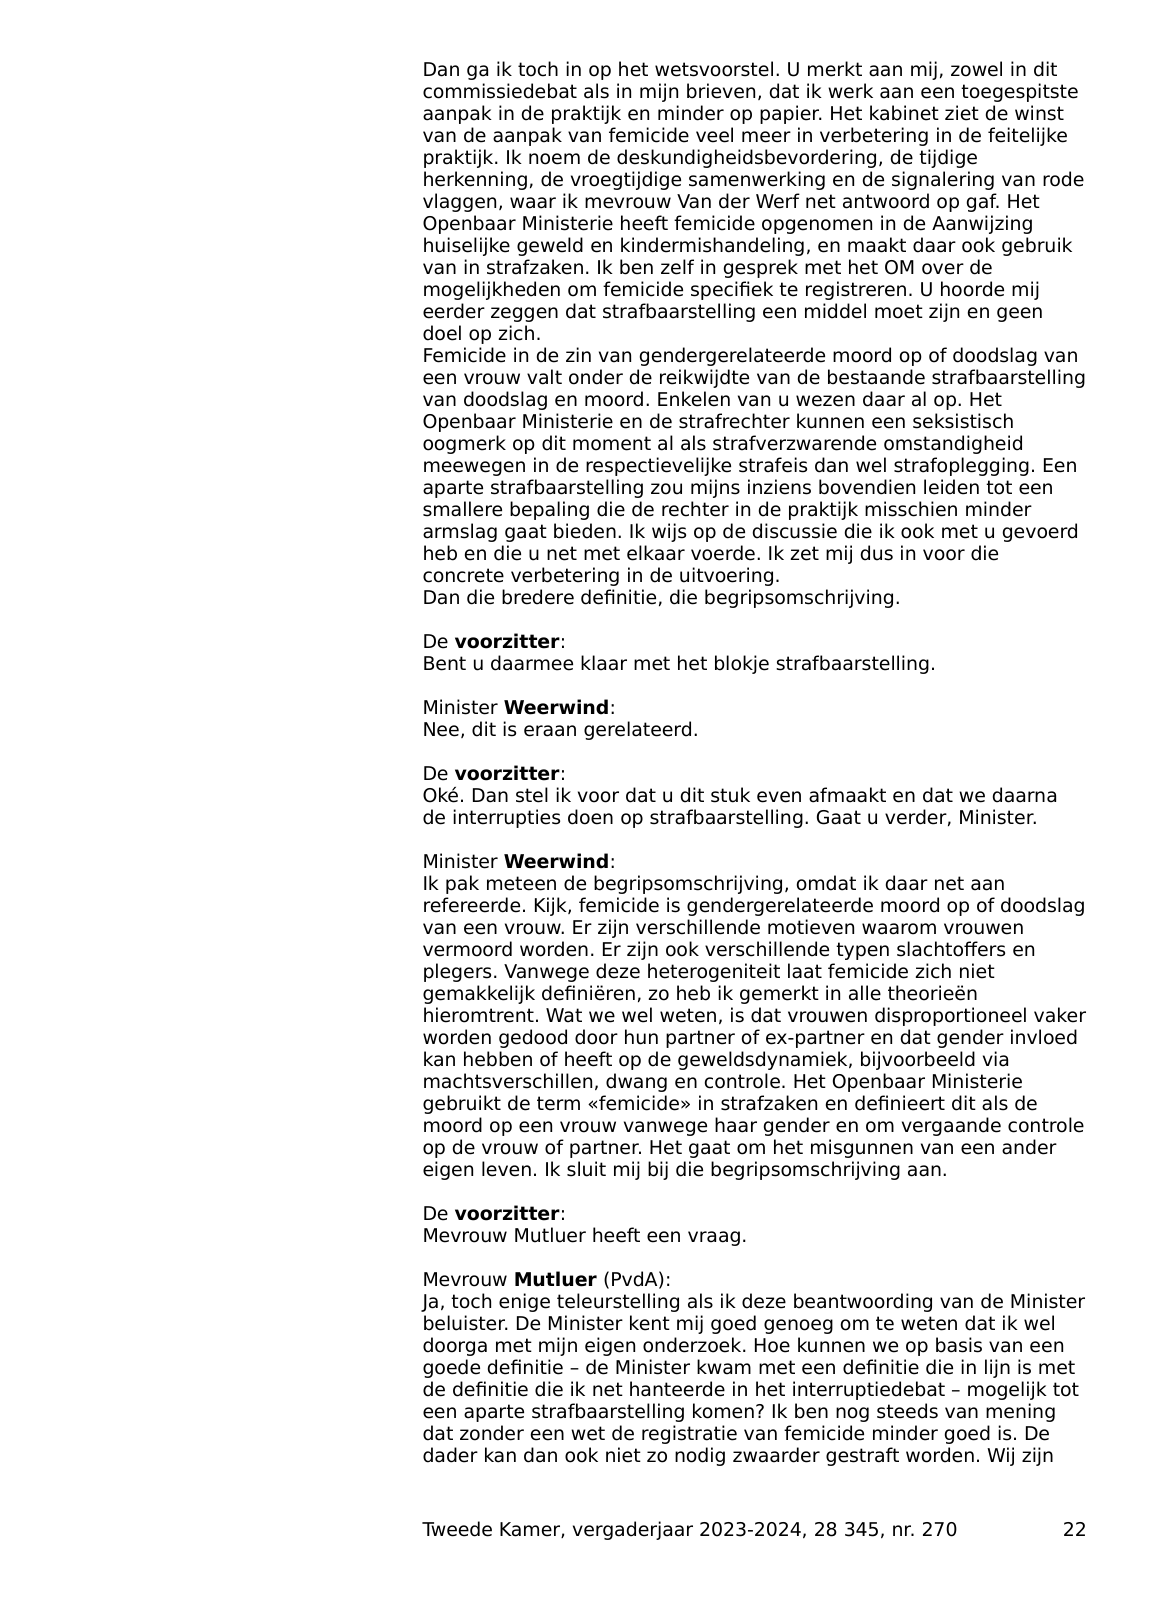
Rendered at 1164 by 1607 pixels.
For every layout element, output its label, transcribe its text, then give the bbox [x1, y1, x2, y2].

text Dan ga ik toch in op het wetsvoorstel. U merkt aan mij, zowel in dit commissiedebat als in mijn brieven, dat ik werk aan een toegespitste aanpak in de praktijk en minder op papier. Het kabinet ziet de winst van de aanpak van femicide veel meer in verbetering in de feitelijke praktijk. Ik noem de deskundigheidsbevordering, de tijdige herkenning, de vroegtijdige samenwerking en de signalering van rode vlaggen, waar ik mevrouw Van der Werf net antwoord op gaf. Het Openbaar Ministerie heeft femicide opgenomen in de Aanwijzing huiselijke geweld en kindermishandeling, en maakt daar ook gebruik van in strafzaken. Ik ben zelf in gesprek met het OM over de mogelijkheden om femicide specifiek te registreren. U hoorde mij eerder zeggen dat strafbaarstelling een middel moet zijn en geen doel op zich. [422, 59, 1087, 345]
text Minister Weerwind: [422, 851, 1087, 873]
text Oké. Dan stel ik voor dat u dit stuk even afmaakt en dat we daarna de interrupties doen op strafbaarstelling. Gaat u verder, Minister. [422, 785, 1087, 829]
text De voorzitter: [422, 763, 1087, 785]
text Bent u daarmee klaar met het blokje strafbaarstelling. [422, 653, 1087, 675]
text Minister Weerwind: [422, 697, 1087, 719]
text Ja, toch enige teleurstelling als ik deze beantwoording van de Minister beluister. De Minister kent mij goed genoeg om te weten dat ik wel doorga met mijn eigen onderzoek. Hoe kunnen we op basis van een goede definitie – de Minister kwam met een definitie die in lijn is met de definitie die ik net hanteerde in het interruptiedebat – mogelijk tot een aparte strafbaarstelling komen? Ik ben nog steeds van mening dat zonder een wet de registratie van femicide minder goed is. De dader kan dan ook niet zo nodig zwaarder gestraft worden. Wij zijn [422, 1291, 1087, 1467]
text Nee, dit is eraan gerelateerd. [422, 719, 1087, 741]
text De voorzitter: [422, 1203, 1087, 1225]
text Ik pak meteen de begripsomschrijving, omdat ik daar net aan refereerde. Kijk, femicide is gendergerelateerde moord op of doodslag van een vrouw. Er zijn verschillende motieven waarom vrouwen vermoord worden. Er zijn ook verschillende typen slachtoffers en plegers. Vanwege deze heterogeniteit laat femicide zich niet gemakkelijk definiëren, zo heb ik gemerkt in alle theorieën hieromtrent. Wat we wel weten, is dat vrouwen disproportioneel vaker worden gedood door hun partner of ex-partner en dat gender invloed kan hebben of heeft op de geweldsdynamiek, bijvoorbeeld via machtsverschillen, dwang en controle. Het Openbaar Ministerie gebruikt de term «femicide» in strafzaken en definieert dit als de moord op een vrouw vanwege haar gender en om vergaande controle op de vrouw of partner. Het gaat om het misgunnen van een ander eigen leven. Ik sluit mij bij die begripsomschrijving aan. [422, 873, 1087, 1181]
text Mevrouw Mutluer heeft een vraag. [422, 1225, 1087, 1247]
text Femicide in de zin van gendergerelateerde moord op of doodslag van een vrouw valt onder de reikwijdte van de bestaande strafbaarstelling van doodslag en moord. Enkelen van u wezen daar al op. Het Openbaar Ministerie en de strafrechter kunnen een seksistisch oogmerk op dit moment al als strafverzwarende omstandigheid meewegen in de respectievelijke strafeis dan wel strafoplegging. Een aparte strafbaarstelling zou mijns inziens bovendien leiden tot een smallere bepaling die de rechter in de praktijk misschien minder armslag gaat bieden. Ik wijs op de discussie die ik ook met u gevoerd heb en die u net met elkaar voerde. Ik zet mij dus in voor die concrete verbetering in de uitvoering. [422, 345, 1087, 587]
text Mevrouw Mutluer (PvdA): [422, 1269, 1087, 1291]
text De voorzitter: [422, 631, 1087, 653]
text Dan die bredere definitie, die begripsomschrijving. [422, 587, 1087, 608]
